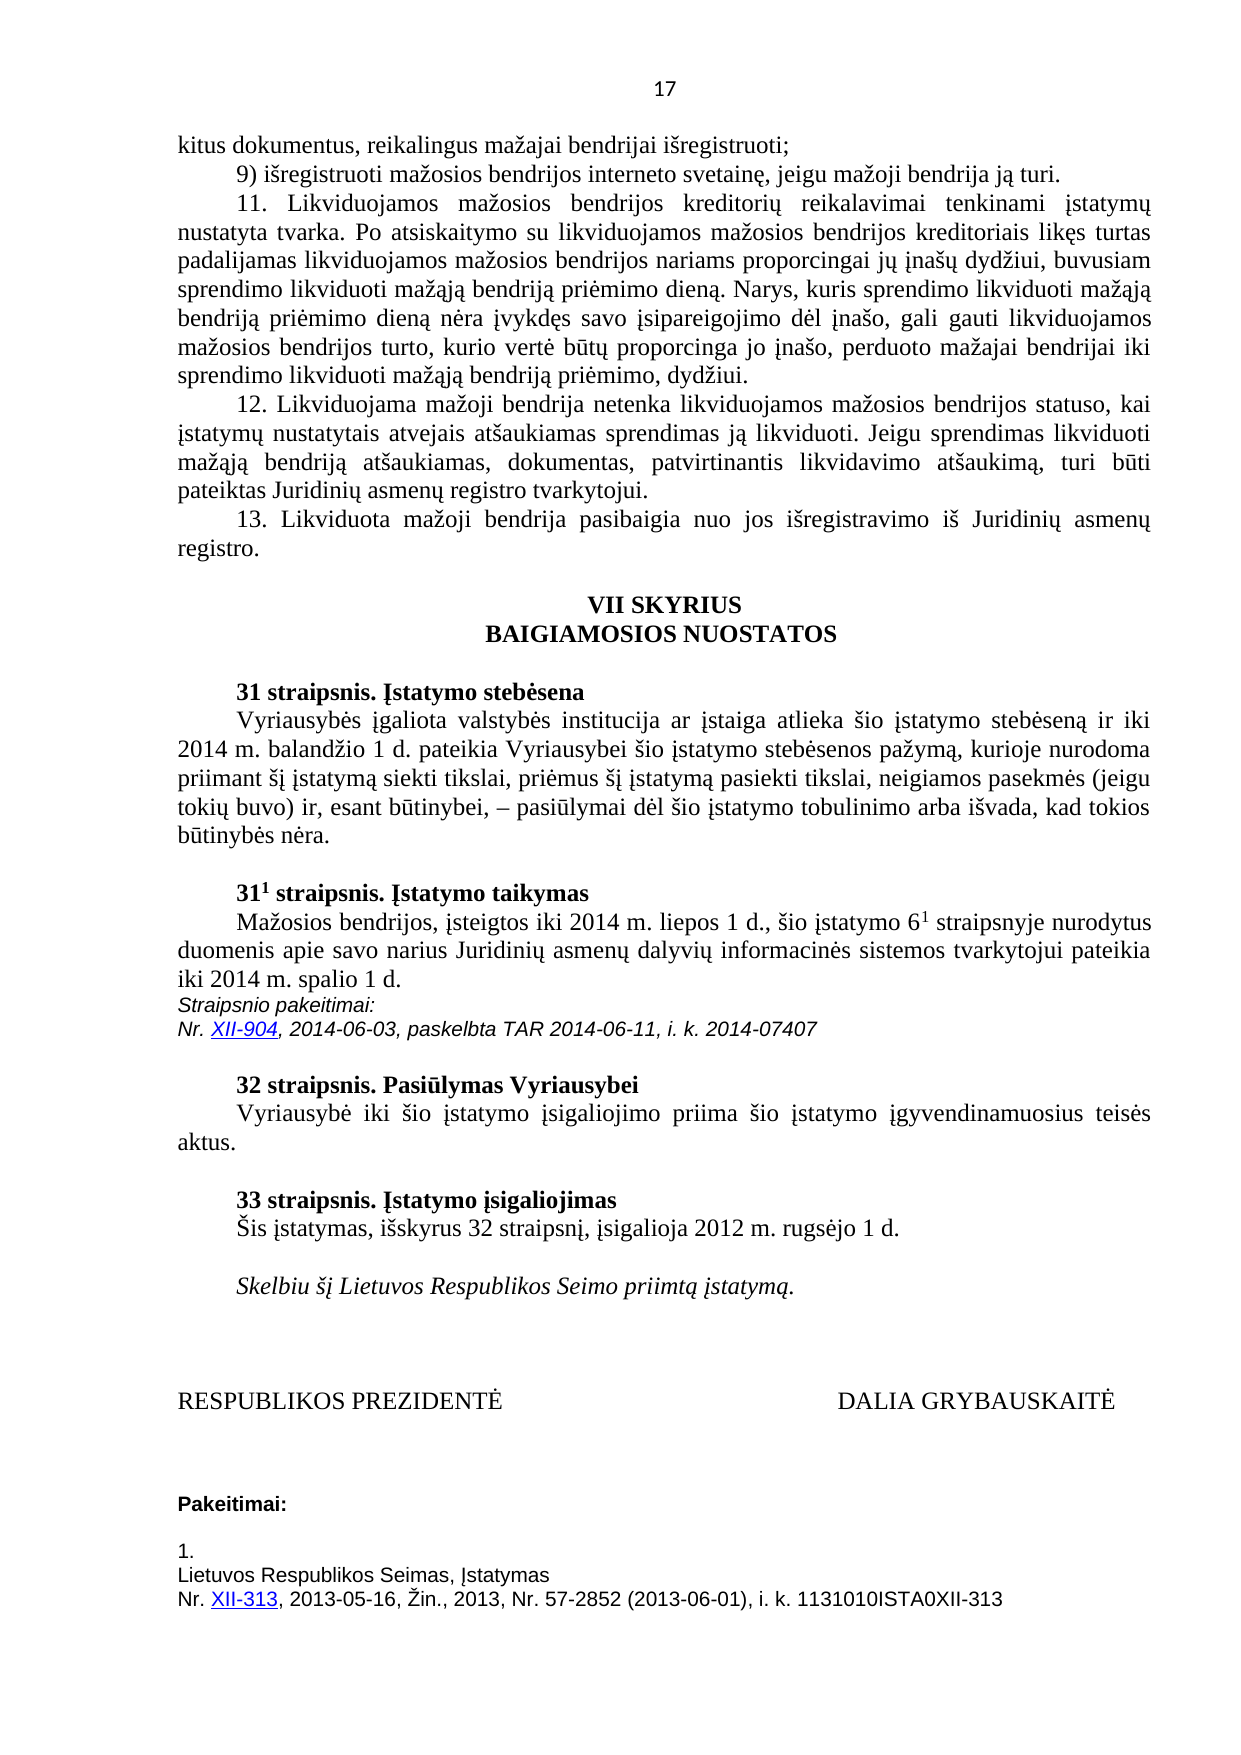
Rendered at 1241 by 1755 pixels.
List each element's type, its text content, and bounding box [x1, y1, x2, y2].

text Šis įstatymas, išskyrus 32 straipsnį, įsigalioja 2012 m. rugsėjo 1 d. [177, 1213, 1152, 1242]
text 13. Likviduota mažoji bendrija pasibaigia nuo jos išregistravimo iš Juridinių asmenų registro. [177, 504, 1152, 562]
text 9) išregistruoti mažosios bendrijos interneto svetainę, jeigu mažoji bendrija ją turi. [177, 159, 1152, 188]
text Skelbiu šį Lietuvos Respublikos Seimo priimtą įstatymą. [177, 1271, 1152, 1300]
text 1. [177, 1539, 1152, 1563]
text Lietuvos Respublikos Seimas, Įstatymas [177, 1563, 1152, 1587]
text Nr. XII-313, 2013-05-16, Žin., 2013, Nr. 57-2852 (2013-06-01), i. k. 1131010ISTA0XII-313 [177, 1587, 1152, 1611]
text 11. Likviduojamos mažosios bendrijos kreditorių reikalavimai tenkinami įstatymų nustatyta tvarka. Po atsiskaitymo su likviduojamos mažosios bendrijos kreditoriais likęs turtas padalijamas likviduojamos mažosios bendrijos nariams proporcingai jų įnašų dydžiui, buvusiam sprendimo likviduoti mažąją bendriją priėmimo dieną. Narys, kuris sprendimo likviduoti mažąją bendriją priėmimo dieną nėra įvykdęs savo įsipareigojimo dėl įnašo, gali gauti likviduojamos mažosios bendrijos turto, kurio vertė būtų proporcinga jo įnašo, perduoto mažajai bendrijai iki sprendimo likviduoti mažąją bendriją priėmimo, dydžiui. [177, 188, 1152, 389]
text 31 straipsnis. Įstatymo stebėsena [177, 677, 1152, 706]
text 12. Likviduojama mažoji bendrija netenka likviduojamos mažosios bendrijos statuso, kai įstatymų nustatytais atvejais atšaukiamas sprendimas ją likviduoti. Jeigu sprendimas likviduoti mažąją bendriją atšaukiamas, dokumentas, patvirtinantis likvidavimo atšaukimą, turi būti pateiktas Juridinių asmenų registro tvarkytojui. [177, 389, 1152, 504]
text RESPUBLIKOS PREZIDENTĖ DALIA GRYBAUSKAITĖ [177, 1386, 1152, 1415]
text 311 straipsnis. Įstatymo taikymas [177, 878, 1152, 907]
text VII SKYRIUS [177, 591, 1152, 619]
text 32 straipsnis. Pasiūlymas Vyriausybei [177, 1070, 1152, 1098]
text 33 straipsnis. Įstatymo įsigaliojimas [177, 1185, 1152, 1213]
text Straipsnio pakeitimai: [177, 993, 1152, 1017]
text BAIGIAMOSIOS NUOSTATOS [177, 619, 1152, 648]
text Vyriausybė iki šio įstatymo įsigaliojimo priima šio įstatymo įgyvendinamuosius teisės aktus. [177, 1098, 1152, 1156]
text Pakeitimai: [177, 1491, 1152, 1515]
text Vyriausybės įgaliota valstybės institucija ar įstaiga atlieka šio įstatymo stebėseną ir iki 2014 m. balandžio 1 d. pateikia Vyriausybei šio įstatymo stebėsenos pažymą, kurioje nurodoma priimant šį įstatymą siekti tikslai, priėmus šį įstatymą pasiekti tikslai, neigiamos pasekmės (jeigu tokių buvo) ir, esant būtinybei, – pasiūlymai dėl šio įstatymo tobulinimo arba išvada, kad tokios būtinybės nėra. [177, 706, 1152, 849]
text Mažosios bendrijos, įsteigtos iki 2014 m. liepos 1 d., šio įstatymo 61 straipsnyje nurodytus duomenis apie savo narius Juridinių asmenų dalyvių informacinės sistemos tvarkytojui pateikia iki 2014 m. spalio 1 d. [177, 907, 1152, 993]
text kitus dokumentus, reikalingus mažajai bendrijai išregistruoti; [177, 131, 1152, 159]
text Nr. XII-904, 2014-06-03, paskelbta TAR 2014-06-11, i. k. 2014-07407 [177, 1017, 1152, 1041]
